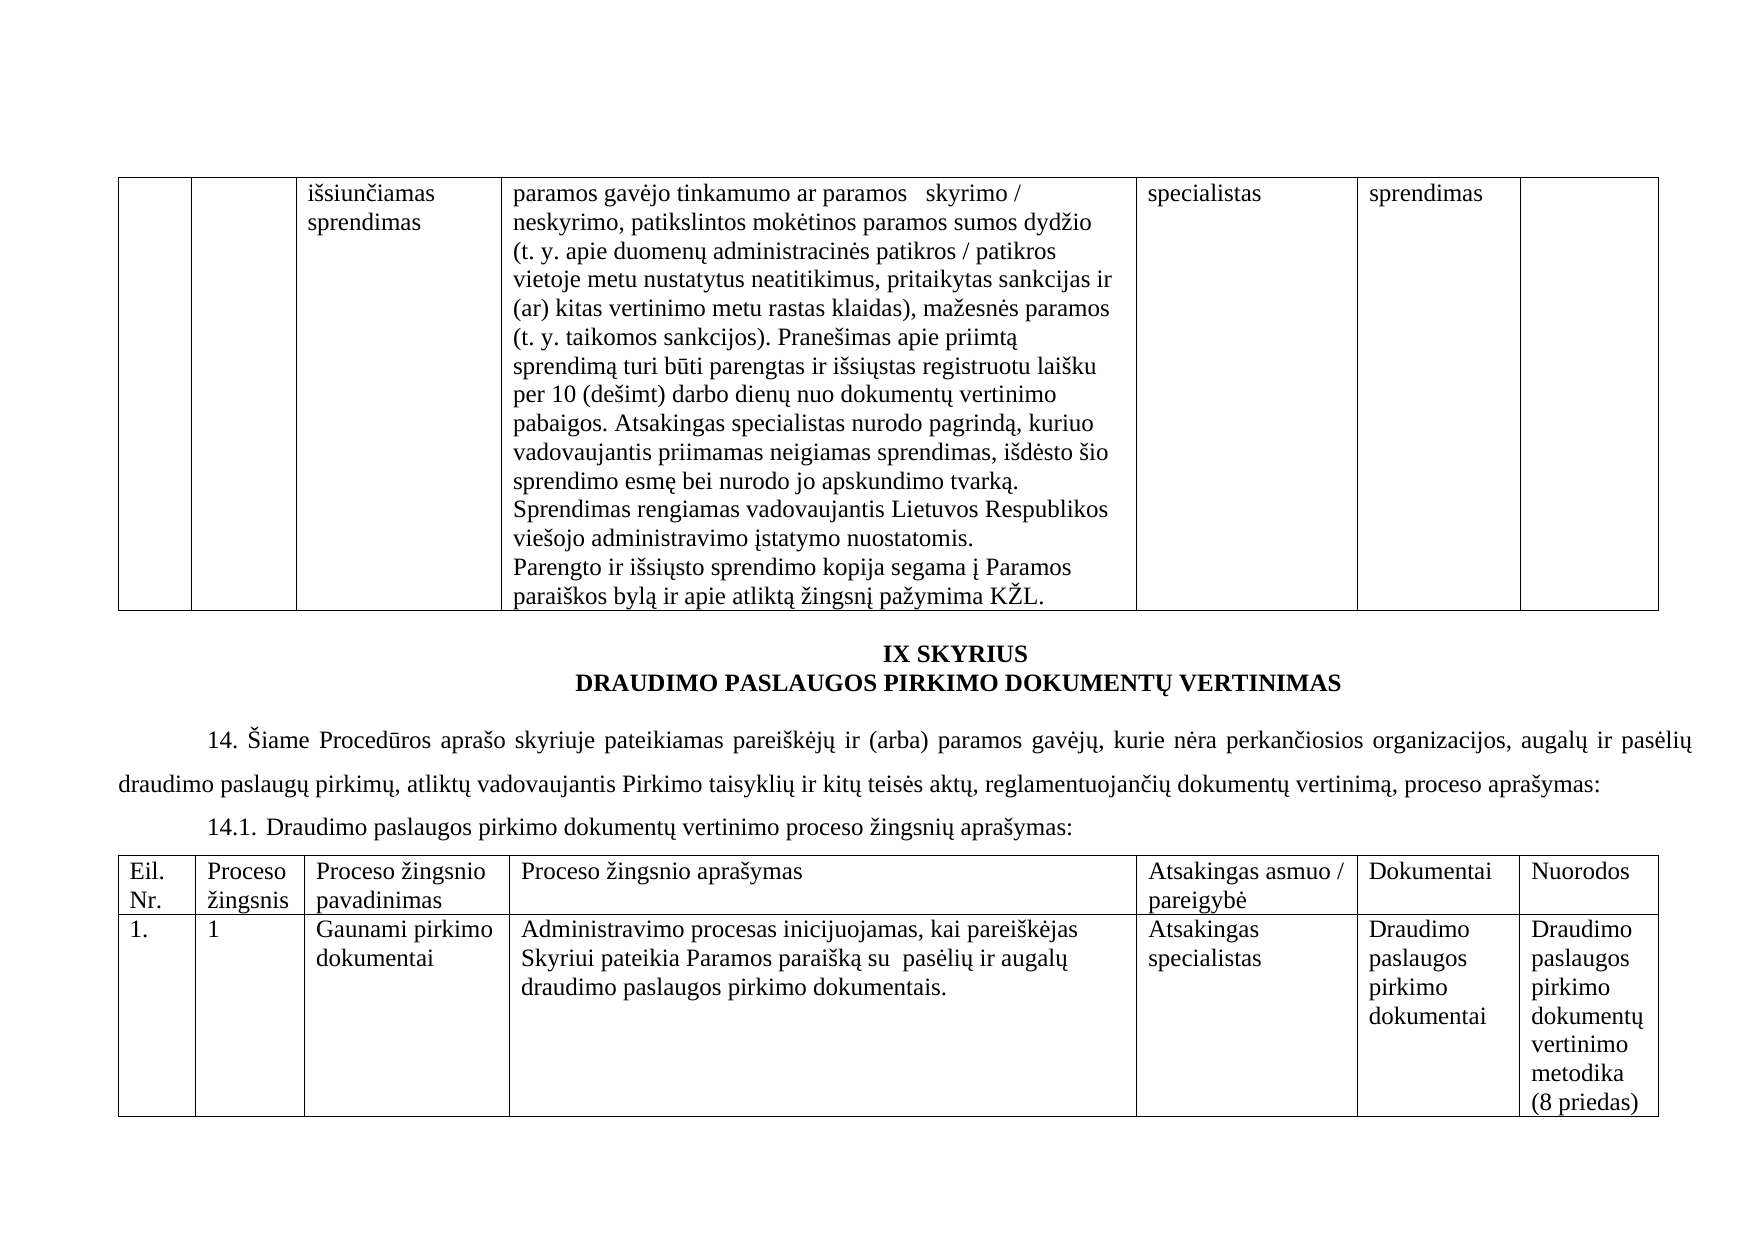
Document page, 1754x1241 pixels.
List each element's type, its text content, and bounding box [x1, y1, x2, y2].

table_header Proceso žingsnis [196, 856, 304, 913]
table_cell Draudimo paslaugos pirkimo dokumentų vertinimo metodika (8 priedas) [1520, 915, 1658, 1116]
table_header Eil. Nr. [119, 856, 195, 913]
table_cell [192, 178, 296, 609]
table_cell [1521, 178, 1658, 609]
table_cell 1. [119, 915, 195, 1116]
table_cell Gaunami pirkimo dokumentai [305, 915, 509, 1116]
text 14. Šiame Procedūros aprašo skyriuje pateikiamas pareiškėjų ir (arba) paramos gavėjų, kurie nėra perkančiosios organizacijos, augalų ir pasėlių draudimo paslaugų pirkimų, atliktų vadovaujantis Pirkimo taisyklių ir kitų teisės aktų, reglamentuojančių dokumentų vertinimą, proceso aprašymas: [118, 726, 1695, 797]
text 14.1. Draudimo paslaugos pirkimo dokumentų vertinimo proceso žingsnių aprašymas: [118, 812, 1695, 841]
table_cell specialistas [1137, 178, 1357, 609]
table_cell 1 [196, 915, 304, 1116]
table_cell išsiunčiamas sprendimas [297, 178, 501, 609]
table_header Proceso žingsnio pavadinimas [305, 856, 509, 913]
table_header Dokumentai [1358, 856, 1519, 913]
table_cell [119, 178, 191, 609]
table_cell Administravimo procesas inicijuojamas, kai pareiškėjas Skyriui pateikia Paramos paraišką su pasėlių ir augalų draudimo paslaugos pirkimo dokumentais. [510, 915, 1136, 1116]
table_cell Draudimo paslaugos pirkimo dokumentai [1358, 915, 1519, 1116]
table_cell Atsakingas specialistas [1137, 915, 1357, 1116]
table_header Proceso žingsnio aprašymas [510, 856, 1136, 913]
table_cell paramos gavėjo tinkamumo ar paramos skyrimo / neskyrimo, patikslintos mokėtinos paramos sumos dydžio (t. y. apie duomenų administracinės patikros / patikros vietoje metu nustatytus neatitikimus, pritaikytas sankcijas ir (ar) kitas vertinimo metu rastas klaidas), mažesnės paramos (t. y. taikomos sankcijos). Pranešimas apie priimtą sprendimą turi būti parengtas ir išsiųstas registruotu laišku per 10 (dešimt) darbo dienų nuo dokumentų vertinimo pabaigos. Atsakingas specialistas nurodo pagrindą, kuriuo vadovaujantis priimamas neigiamas sprendimas, išdėsto šio sprendimo esmę bei nurodo jo apskundimo tvarką. Sprendimas rengiamas vadovaujantis Lietuvos Respublikos viešojo administravimo įstatymo nuostatomis. Parengto ir išsiųsto sprendimo kopija segama į Paramos paraiškos bylą ir apie atliktą žingsnį pažymima KŽL. [502, 178, 1136, 609]
table_header Nuorodos [1520, 856, 1658, 913]
table_header Atsakingas asmuo / pareigybė [1137, 856, 1357, 913]
table_cell sprendimas [1358, 178, 1520, 609]
text IX SKYRIUS [118, 639, 1695, 668]
text DRAUDIMO PASLAUGOS PIRKIMO DOKUMENTŲ VERTINIMAS [118, 668, 1695, 697]
